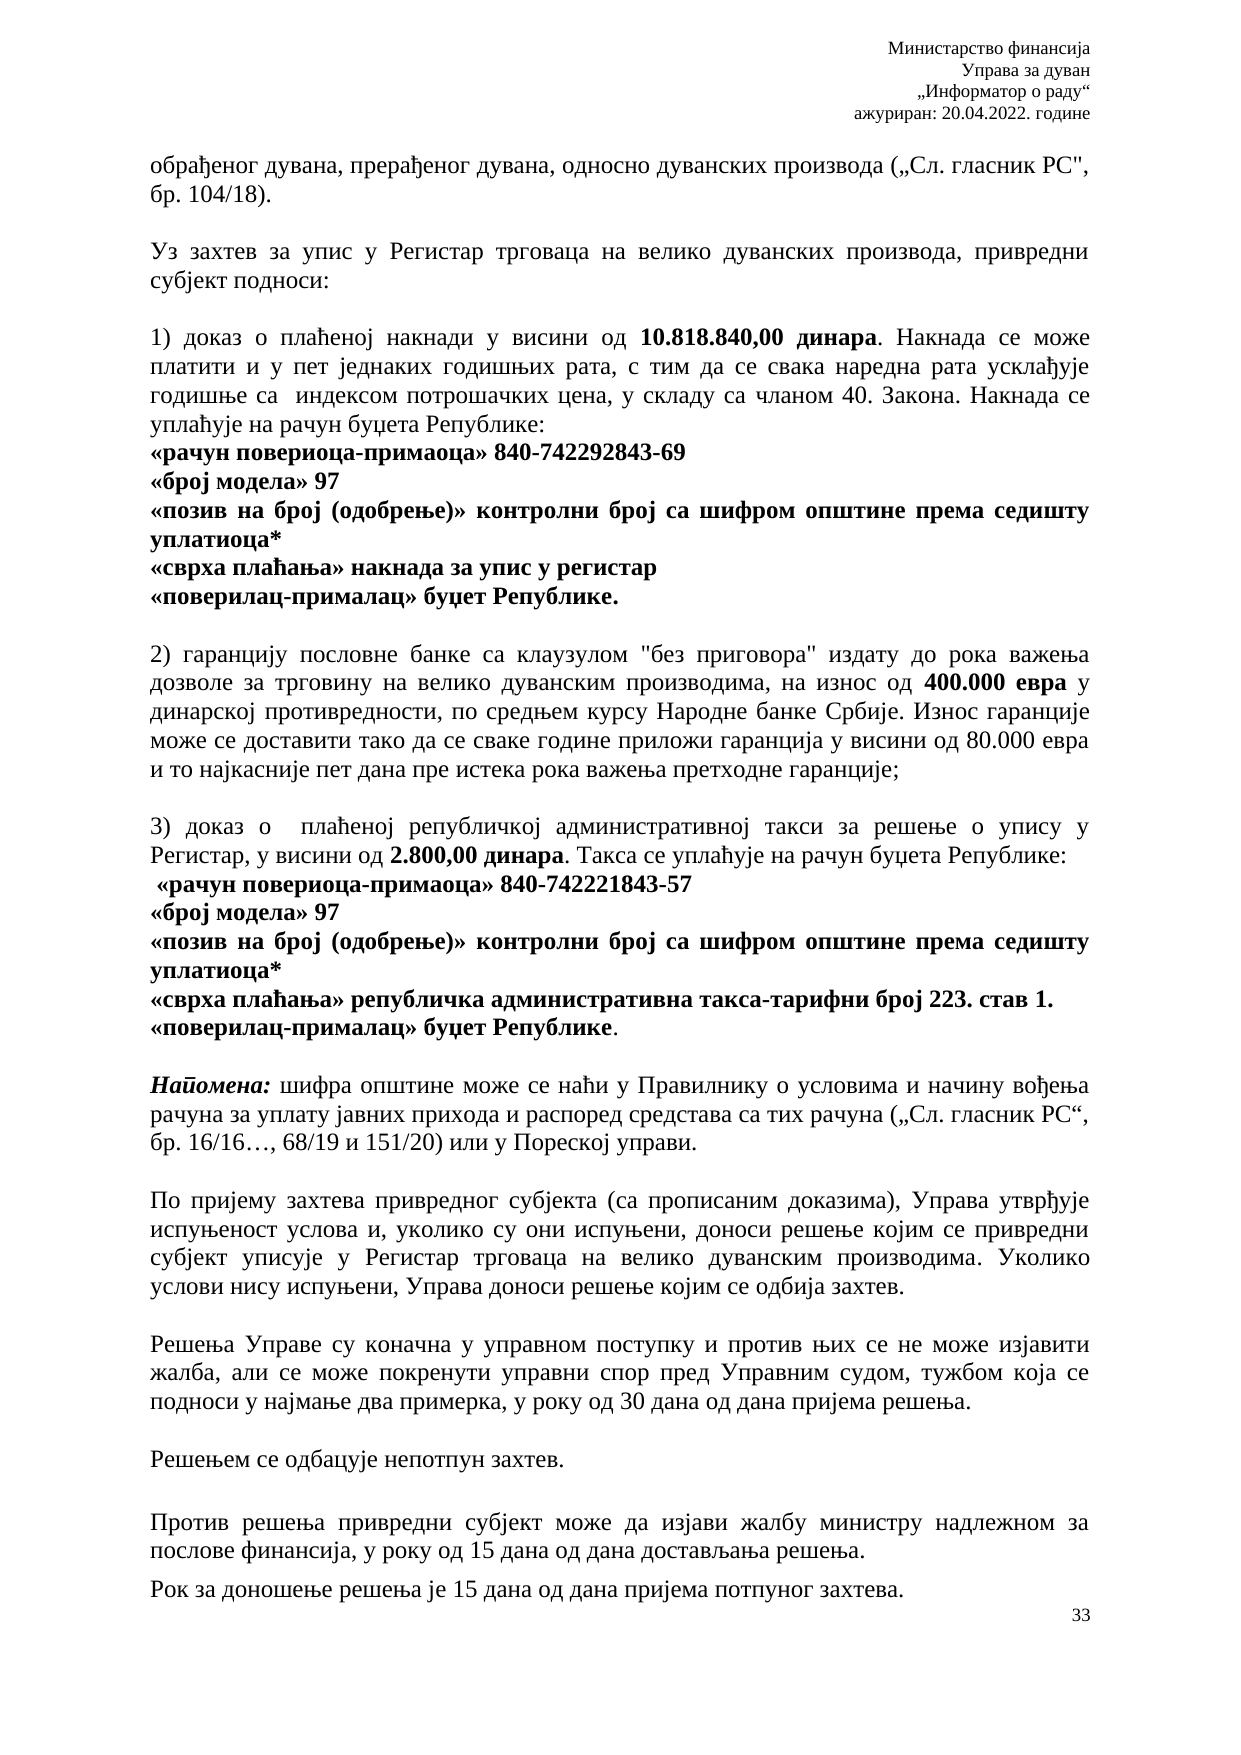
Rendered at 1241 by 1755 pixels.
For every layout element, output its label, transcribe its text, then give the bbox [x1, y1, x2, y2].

text 1) доказ о плаћеној накнади у висини од 10.818.840,00 динара. Накнада се може платити и у пет једнаких годишњих рата, с тим да се свака наредна рата усклађује годишње са индексом потрошачких цена, у складу са чланом 40. Закона. Накнада се уплаћује на рачун буџета Републике: [150, 322, 1090, 437]
text По пријему захтева привредног субјекта (са прописаним доказима), Управа утврђује испуњеност услова и, уколико су они испуњени, доноси решење којим се привредни субјект уписује у Регистар трговаца на велико дуванским производима. Уколико услови нису испуњени, Управа доноси решење којим се одбија захтев. [150, 1185, 1090, 1300]
text 2) гаранцију пословне банке са клаузулом "без приговора" издату до рока важења дозволе за трговину на велико дуванским производима, на износ од 400.000 евра у динарској противредности, по средњем курсу Народне банке Србије. Износ гаранције може се доставити тако да се сваке године приложи гаранција у висини од 80.000 евра и то најкасније пет дана пре истека рока важења претходне гаранције; [150, 639, 1090, 782]
text «позив на број (одобрење)» контролни број са шифром општине према седишту уплатиоца* [150, 495, 1090, 552]
text «поверилац-прималац» буџет Републике. [150, 1012, 1090, 1041]
text Решења Управе су коначна у управном поступку и против њих се не може изјавити жалба, али се може покренути управни спор пред Управним судом, тужбом која се подноси у најмање два примерка, у року од 30 дана од дана пријема решења. [150, 1329, 1090, 1415]
text «поверилац-прималац» буџет Републике. [150, 581, 1090, 610]
text «сврха плаћања» накнада за упис у регистар [150, 552, 1090, 581]
text Рок за доношење решења је 15 дана од дана пријема потпуног захтева. [150, 1574, 1090, 1603]
text Напомена: шифра општине може се наћи у Правилнику о условима и начину вођења рачуна за уплату јавних прихода и распоред средстава са тих рачуна („Сл. гласник РС“, бр. 16/16…, 68/19 и 151/20) или у Пореској управи. [150, 1070, 1090, 1156]
text «број модела» 97 [150, 466, 1090, 495]
text 3) доказ о плаћеној републичкој административној такси за решење о упису у Регистар, у висини од 2.800,00 динара. Такса се уплаћује на рачун буџета Републике: [150, 811, 1090, 869]
text «рачун повериоца-примаоца» 840-742221843-57 [150, 869, 1090, 897]
text Уз захтев за упис у Регистар трговаца на велико дуванских производа, привредни субјект подноси: [150, 236, 1090, 294]
text «број модела» 97 [150, 897, 1090, 926]
text «сврха плаћања» републичка административна такса-тарифни број 223. став 1. [150, 984, 1090, 1012]
text «позив на број (одобрење)» контролни број са шифром општине према седишту уплатиоца* [150, 926, 1090, 984]
text обрађеног дувана, прерађеног дувана, односно дуванских производа („Сл. гласник РС", бр. 104/18). [150, 150, 1090, 207]
text Решењем се одбацује непотпун захтев. [150, 1444, 1090, 1472]
text «рачун повериоца-примаоца» 840-742292843-69 [150, 437, 1090, 466]
text Против решења привредни субјект може да изјави жалбу министру надлежном за послове финансија, у року од 15 дана од дана достављања решења. [150, 1507, 1090, 1564]
